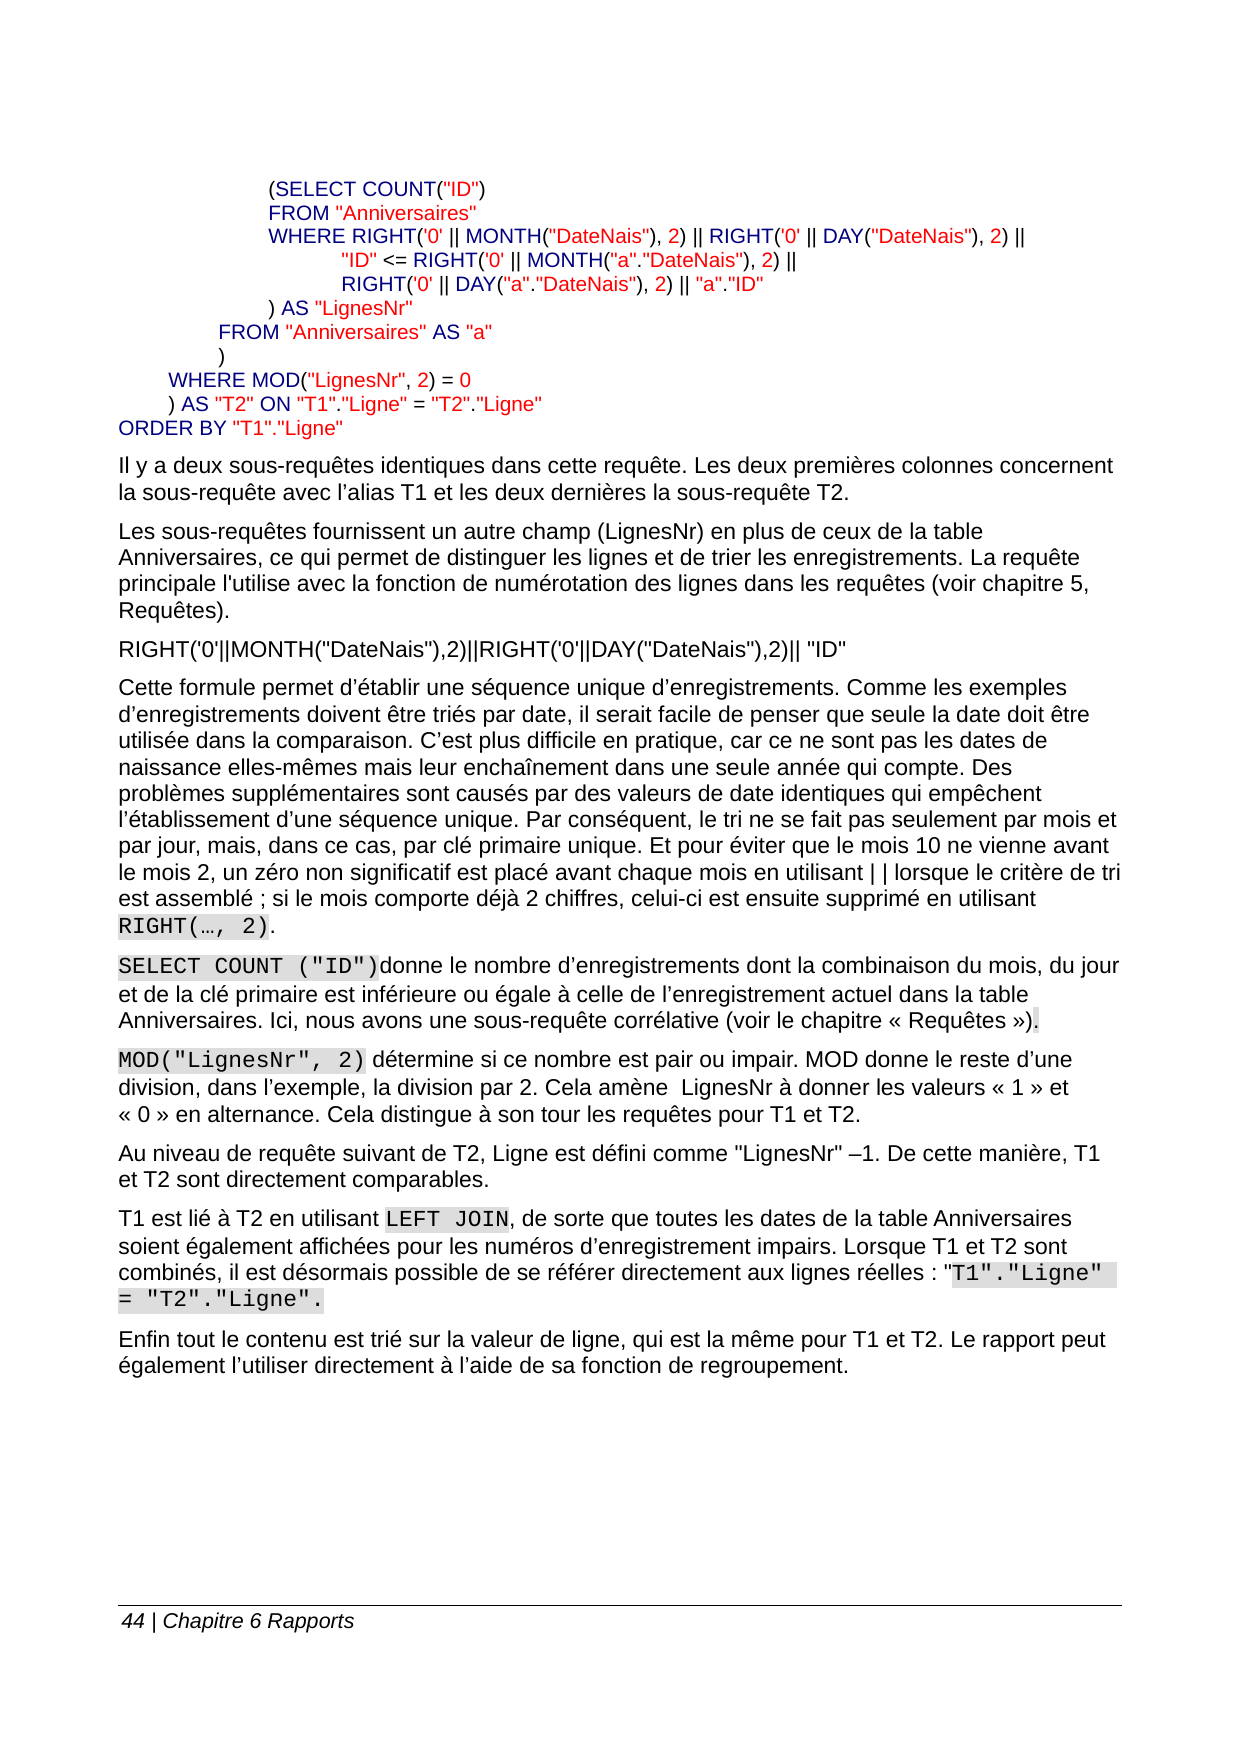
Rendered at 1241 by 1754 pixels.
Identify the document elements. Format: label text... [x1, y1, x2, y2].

text FROM "Anniversaires" [118, 200, 1122, 224]
text Enfin tout le contenu est trié sur la valeur de ligne, qui est la même pour T1 et T2. Le rapport peut également l’utiliser directement à l’aide de sa fonction de regroupement. [118, 1326, 1122, 1379]
text (SELECT COUNT("ID") [118, 176, 1122, 200]
text Les sous-requêtes fournissent un autre champ (LignesNr) en plus de ceux de la table Anniversaires, ce qui permet de distinguer les lignes et de trier les enregistrements. La requête principale l'utilise avec la fonction de numérotation des lignes dans les requêtes (voir chapitre 5, Requêtes). [118, 518, 1122, 623]
text Cette formule permet d’établir une séquence unique d’enregistrements. Comme les exemples d’enregistrements doivent être triés par date, il serait facile de penser que seule la date doit être utilisée dans la comparaison. C’est plus difficile en pratique, car ce ne sont pas les dates de naissance elles-mêmes mais leur enchaînement dans une seule année qui compte. Des problèmes supplémentaires sont causés par des valeurs de date identiques qui empêchent l’établissement d’une séquence unique. Par conséquent, le tri ne se fait pas seulement par mois et par jour, mais, dans ce cas, par clé primaire unique. Et pour éviter que le mois 10 ne vienne avant le mois 2, un zéro non significatif est placé avant chaque mois en utilisant | | lorsque le critère de tri est assemblé ; si le mois comporte déjà 2 chiffres, celui-ci est ensuite supprimé en utilisant RIGHT(…, 2). [118, 674, 1122, 940]
text ) AS "LignesNr" [118, 296, 1122, 320]
text Il y a deux sous-requêtes identiques dans cette requête. Les deux premières colonnes concernent la sous-requête avec l’alias T1 et les deux dernières la sous-requête T2. [118, 452, 1122, 505]
text RIGHT('0' || DAY("a"."DateNais"), 2) || "a"."ID" [118, 272, 1122, 296]
text RIGHT('0'||MONTH("DateNais"),2)||RIGHT('0'||DAY("DateNais"),2)|| "ID" [118, 636, 1122, 662]
text "ID" <= RIGHT('0' || MONTH("a"."DateNais"), 2) || [118, 248, 1122, 272]
text MOD("LignesNr", 2) détermine si ce nombre est pair ou impair. MOD donne le reste d’une division, dans l’exemple, la division par 2. Cela amène LignesNr à donner les valeurs « 1 » et « 0 » en alternance. Cela distingue à son tour les requêtes pour T1 et T2. [118, 1046, 1122, 1127]
text WHERE RIGHT('0' || MONTH("DateNais"), 2) || RIGHT('0' || DAY("DateNais"), 2) || [118, 224, 1122, 248]
text Au niveau de requête suivant de T2, Ligne est défini comme "LignesNr" –1. De cette manière, T1 et T2 sont directement comparables. [118, 1139, 1122, 1192]
text WHERE MOD("LignesNr", 2) = 0 [118, 368, 1122, 392]
text ) [118, 344, 1122, 368]
text FROM "Anniversaires" AS "a" [118, 320, 1122, 344]
text ORDER BY "T1"."Ligne" [118, 416, 1122, 440]
text SELECT COUNT ("ID")donne le nombre d’enregistrements dont la combinaison du mois, du jour et de la clé primaire est inférieure ou égale à celle de l’enregistrement actuel dans la table Anniversaires. Ici, nous avons une sous-requête corrélative (voir le chapitre « Requêtes »). [118, 952, 1122, 1033]
text ) AS "T2" ON "T1"."Ligne" = "T2"."Ligne" [118, 392, 1122, 416]
text T1 est lié à T2 en utilisant LEFT JOIN, de sorte que toutes les dates de la table Anniversaires soient également affichées pour les numéros d’enregistrement impairs. Lorsque T1 et T2 sont combinés, il est désormais possible de se référer directement aux lignes réelles : "T1"."Ligne" = "T2"."Ligne". [118, 1205, 1122, 1314]
